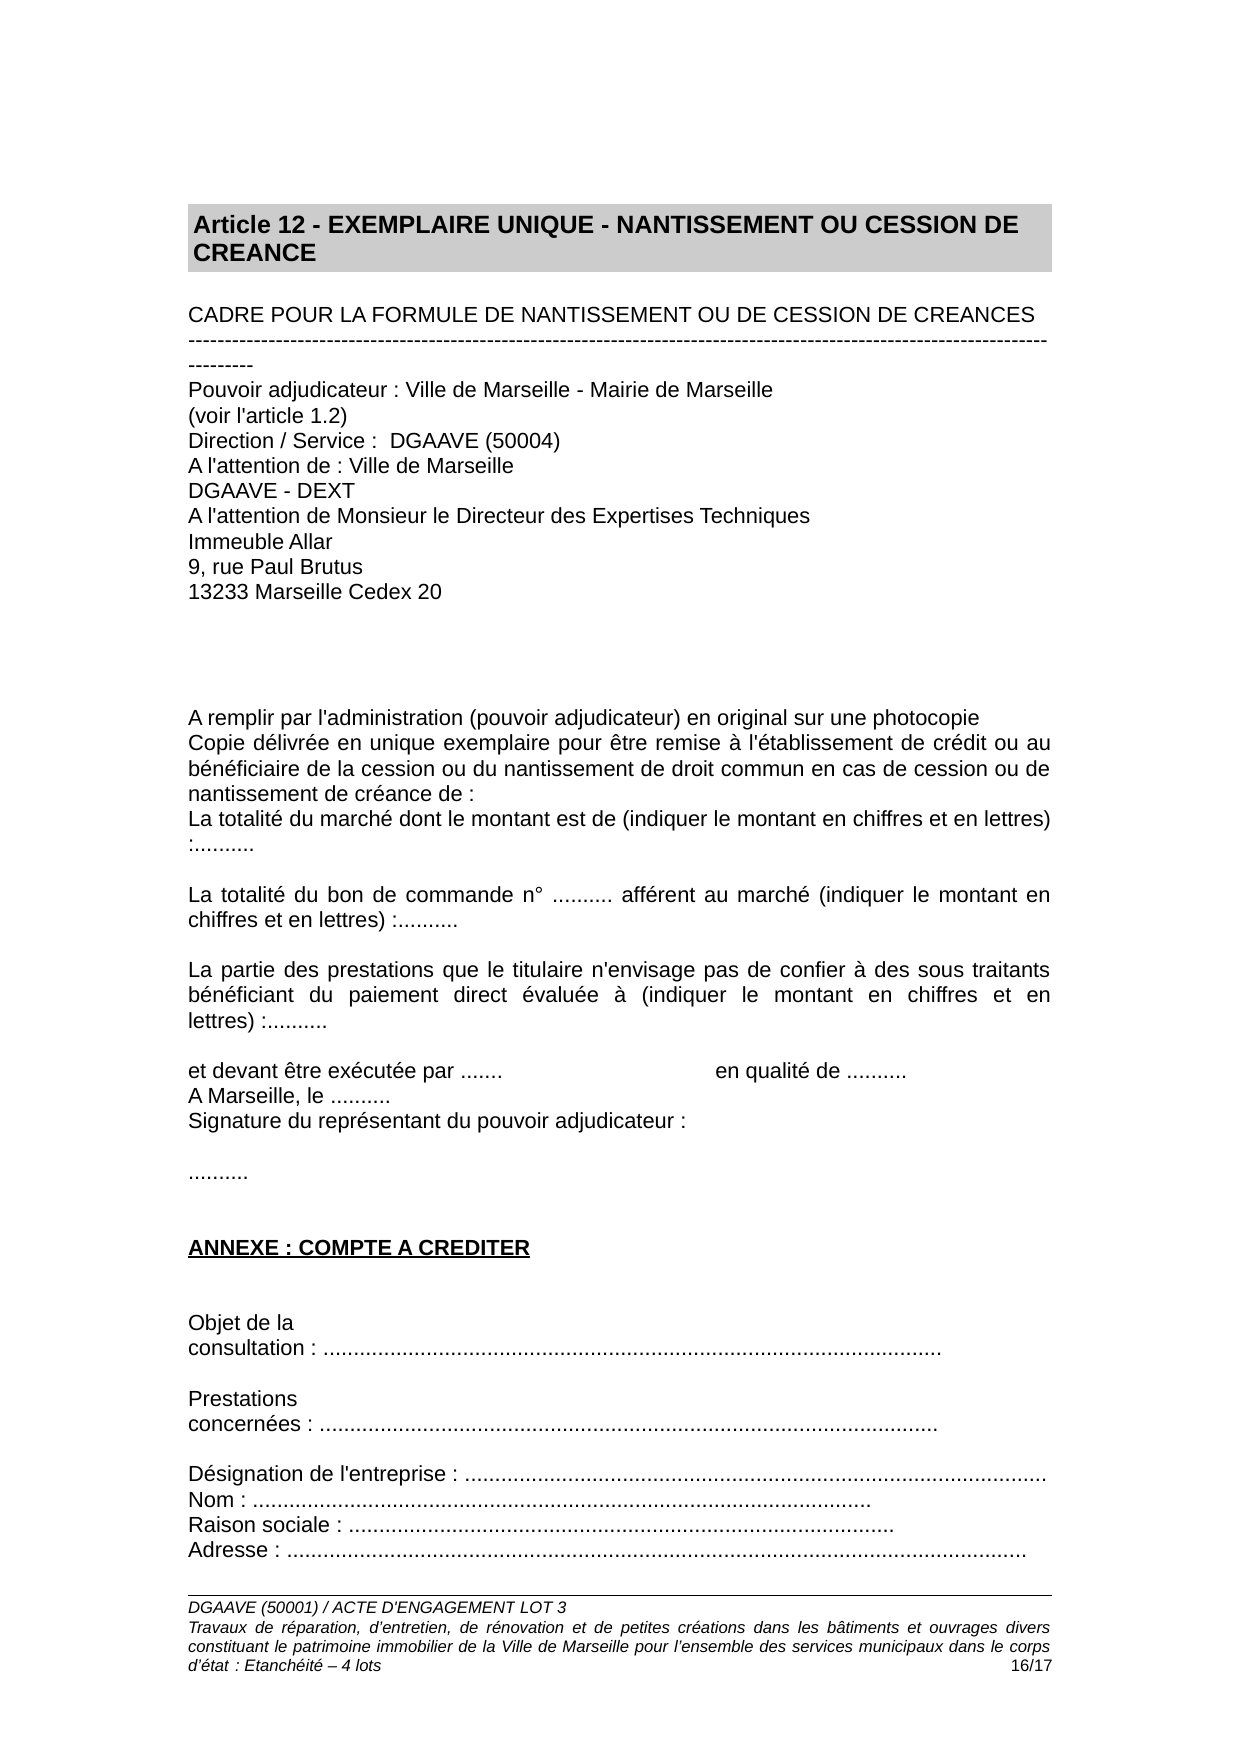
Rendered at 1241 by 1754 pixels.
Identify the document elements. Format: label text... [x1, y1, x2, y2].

text ANNEXE : COMPTE A CREDITER [188, 1234, 1052, 1260]
text La totalité du bon de commande n° .......... afférent au marché (indiquer le montant en chiffres et en lettres) :.......... [188, 882, 1052, 932]
text Direction / Service : DGAAVE (50004) [188, 428, 1052, 453]
text Objet de la consultation : ...................................................................................................... [188, 1310, 1052, 1361]
text Désignation de l'entreprise : ................................................................................................ [188, 1461, 1052, 1487]
text Raison sociale : .......................................................................................... [188, 1512, 1052, 1537]
text Immeuble Allar [188, 529, 1052, 554]
text A l'attention de : Ville de Marseille [188, 453, 1052, 478]
text Pouvoir adjudicateur : Ville de Marseille - Mairie de Marseille [188, 377, 1052, 403]
text 9, rue Paul Brutus [188, 554, 1052, 579]
text Nom : ...................................................................................................... [188, 1487, 1052, 1512]
text A l'attention de Monsieur le Directeur des Expertises Techniques [188, 503, 1052, 529]
text A remplir par l'administration (pouvoir adjudicateur) en original sur une photocopie [188, 705, 1052, 730]
text Signature du représentant du pouvoir adjudicateur : [188, 1108, 1052, 1134]
subtitle EXEMPLAIRE UNIQUE - NANTISSEMENT OU CESSION DE CREANCE [190, 207, 1050, 270]
text 13233 Marseille Cedex 20 [188, 579, 1052, 604]
text A Marseille, le .......... [188, 1083, 1052, 1108]
text et devant être exécutée par ....... en qualité de .......... [188, 1058, 1052, 1083]
text Adresse : .......................................................................................................................... [188, 1537, 1052, 1562]
text ------------------------------------------------------------------------------------------------------------------------------- [188, 327, 1052, 377]
text DGAAVE - DEXT [188, 478, 1052, 503]
text CADRE POUR LA FORMULE DE NANTISSEMENT OU DE CESSION DE CREANCES [188, 302, 1052, 327]
text .......... [188, 1159, 1052, 1184]
text La partie des prestations que le titulaire n'envisage pas de confier à des sous traitants bénéficiant du paiement direct évaluée à (indiquer le montant en chiffres et en lettres) :.......... [188, 957, 1052, 1033]
text Prestations concernées : ...................................................................................................... [188, 1386, 1052, 1436]
text Copie délivrée en unique exemplaire pour être remise à l'établissement de crédit ou au bénéficiaire de la cession ou du nantissement de droit commun en cas de cession ou de nantissement de créance de : [188, 730, 1052, 806]
text (voir l'article 1.2) [188, 403, 1052, 428]
text La totalité du marché dont le montant est de (indiquer le montant en chiffres et en lettres) :.......... [188, 806, 1052, 856]
